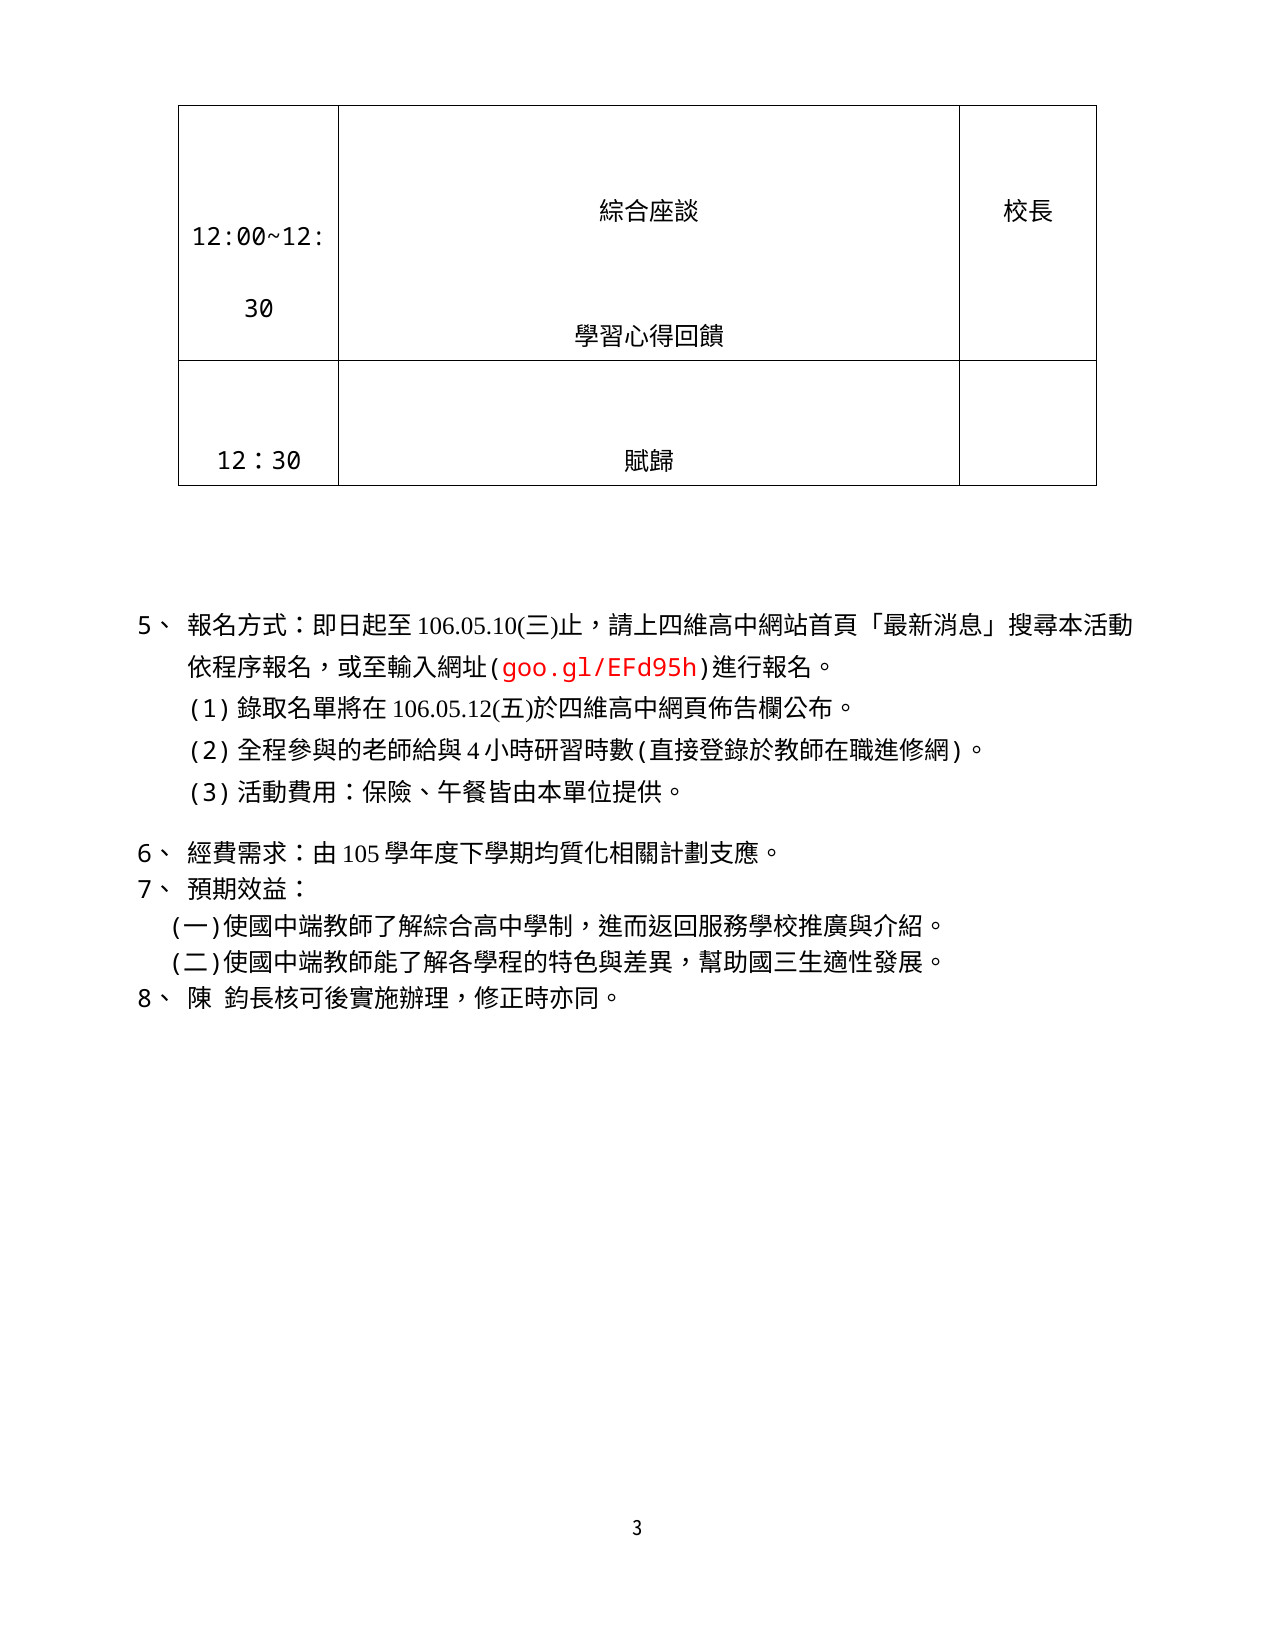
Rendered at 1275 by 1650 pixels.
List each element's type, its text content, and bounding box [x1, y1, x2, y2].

list 報名方式：即日起至106.05.10(三)止，請上四維高中網站首頁「最新消息」搜尋本活動依程序報名，或至輸入網址(goo.gl/EFd95h)進行報名。 [137, 605, 1157, 683]
table_cell 賦歸 [339, 361, 959, 484]
table_cell 校長 [960, 106, 1096, 359]
list 預期效益： [137, 870, 1157, 906]
list 經費需求：由105學年度下學期均質化相關計劃支應。 [137, 832, 1157, 870]
list 全程參與的老師給與4小時研習時數(直接登錄於教師在職進修網)。 [187, 730, 1157, 767]
list 錄取名單將在106.05.12(五)於四維高中網頁佈告欄公布。 [187, 689, 1157, 725]
text (一)使國中端教師了解綜合高中學制，進而返回服務學校推廣與介紹。 [162, 906, 1157, 942]
text (二)使國中端教師能了解各學程的特色與差異，幫助國三生適性發展。 [162, 942, 1157, 979]
table_cell 12：30 [179, 361, 338, 484]
list 陳 鈞長核可後實施辦理，修正時亦同。 [137, 979, 1157, 1015]
list 活動費用：保險、午餐皆由本單位提供。 [187, 772, 1157, 808]
table_cell [960, 361, 1096, 484]
table_cell 12:00~12:30 [179, 106, 338, 359]
table_cell 綜合座談 學習心得回饋 [339, 106, 959, 359]
